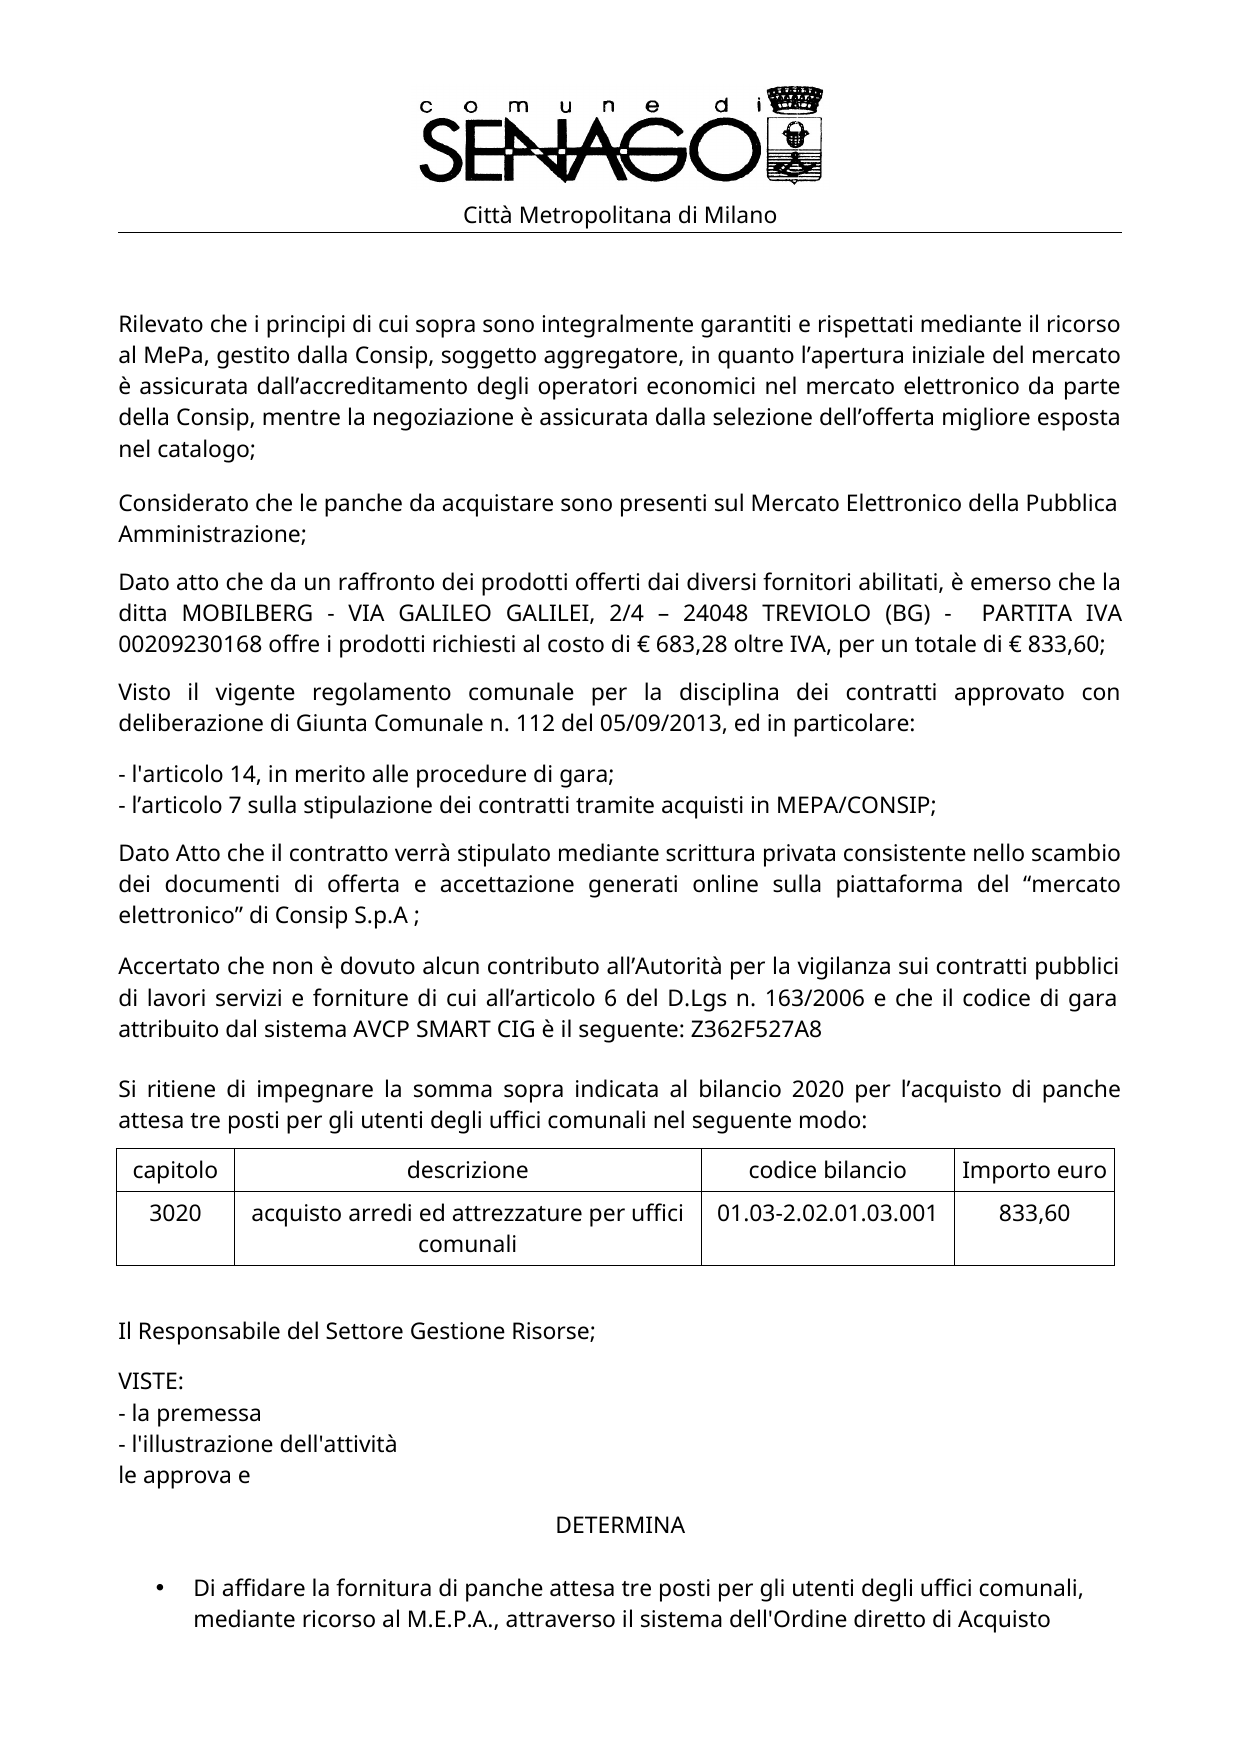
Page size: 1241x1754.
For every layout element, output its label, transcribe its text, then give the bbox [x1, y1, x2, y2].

text - l’articolo 7 sulla stipulazione dei contratti tramite acquisti in MEPA/CONSIP; [118, 789, 1122, 821]
table_cell 833,60 [955, 1192, 1114, 1265]
text le approva e [118, 1459, 1122, 1490]
table_header [131, 1044, 268, 1073]
list Di affidare la fornitura di panche attesa tre posti per gli utenti degli uffici comunali, mediante ricorso al M.E.P.A., attraverso il sistema dell'Ordine diretto di Acquisto [156, 1572, 1122, 1634]
text Il Responsabile del Settore Gestione Risorse; [118, 1315, 1122, 1347]
table_cell 01.03-2.02.01.03.001 [702, 1192, 954, 1265]
table_header capitolo [117, 1149, 234, 1191]
text Considerato che le panche da acquistare sono presenti sul Mercato Elettronico della Pubblica Amministrazione; [118, 487, 1122, 549]
picture [411, 84, 830, 190]
text Visto il vigente regolamento comunale per la disciplina dei contratti approvato con deliberazione di Giunta Comunale n. 112 del 05/09/2013, ed in particolare: [118, 676, 1122, 738]
text Dato Atto che il contratto verrà stipulato mediante scrittura privata consistente nello scambio dei documenti di offerta e accettazione generati online sulla piattaforma del “mercato elettronico” di Consip S.p.A ; [118, 837, 1122, 930]
text Dato atto che da un raffronto dei prodotti offerti dai diversi fornitori abilitati, è emerso che la ditta MOBILBERG - VIA GALILEO GALILEI, 2/4 – 24048 TREVIOLO (BG) - PARTITA IVA 00209230168 offre i prodotti richiesti al costo di € 683,28 oltre IVA, per un totale di € 833,60; [118, 566, 1122, 659]
text Accertato che non è dovuto alcun contributo all’Autorità per la vigilanza sui contratti pubblici di lavori servizi e forniture di cui all’articolo 6 del D.Lgs n. 163/2006 e che il codice di gara attribuito dal sistema AVCP SMART CIG è il seguente: Z362F527A8 [118, 950, 1120, 1044]
text Si ritiene di impegnare la somma sopra indicata al bilancio 2020 per l’acquisto di panche attesa tre posti per gli utenti degli uffici comunali nel seguente modo: [118, 1073, 1122, 1136]
table_cell 3020 [117, 1192, 234, 1265]
text - l'illustrazione dell'attività [118, 1428, 1122, 1459]
table_header [118, 1044, 131, 1073]
text - la premessa [118, 1397, 1122, 1428]
text VISTE: [118, 1365, 1122, 1397]
text DETERMINA [118, 1509, 1122, 1540]
table_header codice bilancio [702, 1149, 954, 1191]
text - l'articolo 14, in merito alle procedure di gara; [118, 758, 1122, 789]
text Rilevato che i principi di cui sopra sono integralmente garantiti e rispettati mediante il ricorso al MePa, gestito dalla Consip, soggetto aggregatore, in quanto l’apertura iniziale del mercato è assicurata dall’accreditamento degli operatori economici nel mercato elettronico da parte della Consip, mentre la negoziazione è assicurata dalla selezione dell’offerta migliore esposta nel catalogo; [118, 308, 1122, 464]
table_header descrizione [235, 1149, 701, 1191]
table_cell acquisto arredi ed attrezzature per uffici comunali [235, 1192, 701, 1265]
table_header Importo euro [955, 1149, 1114, 1191]
